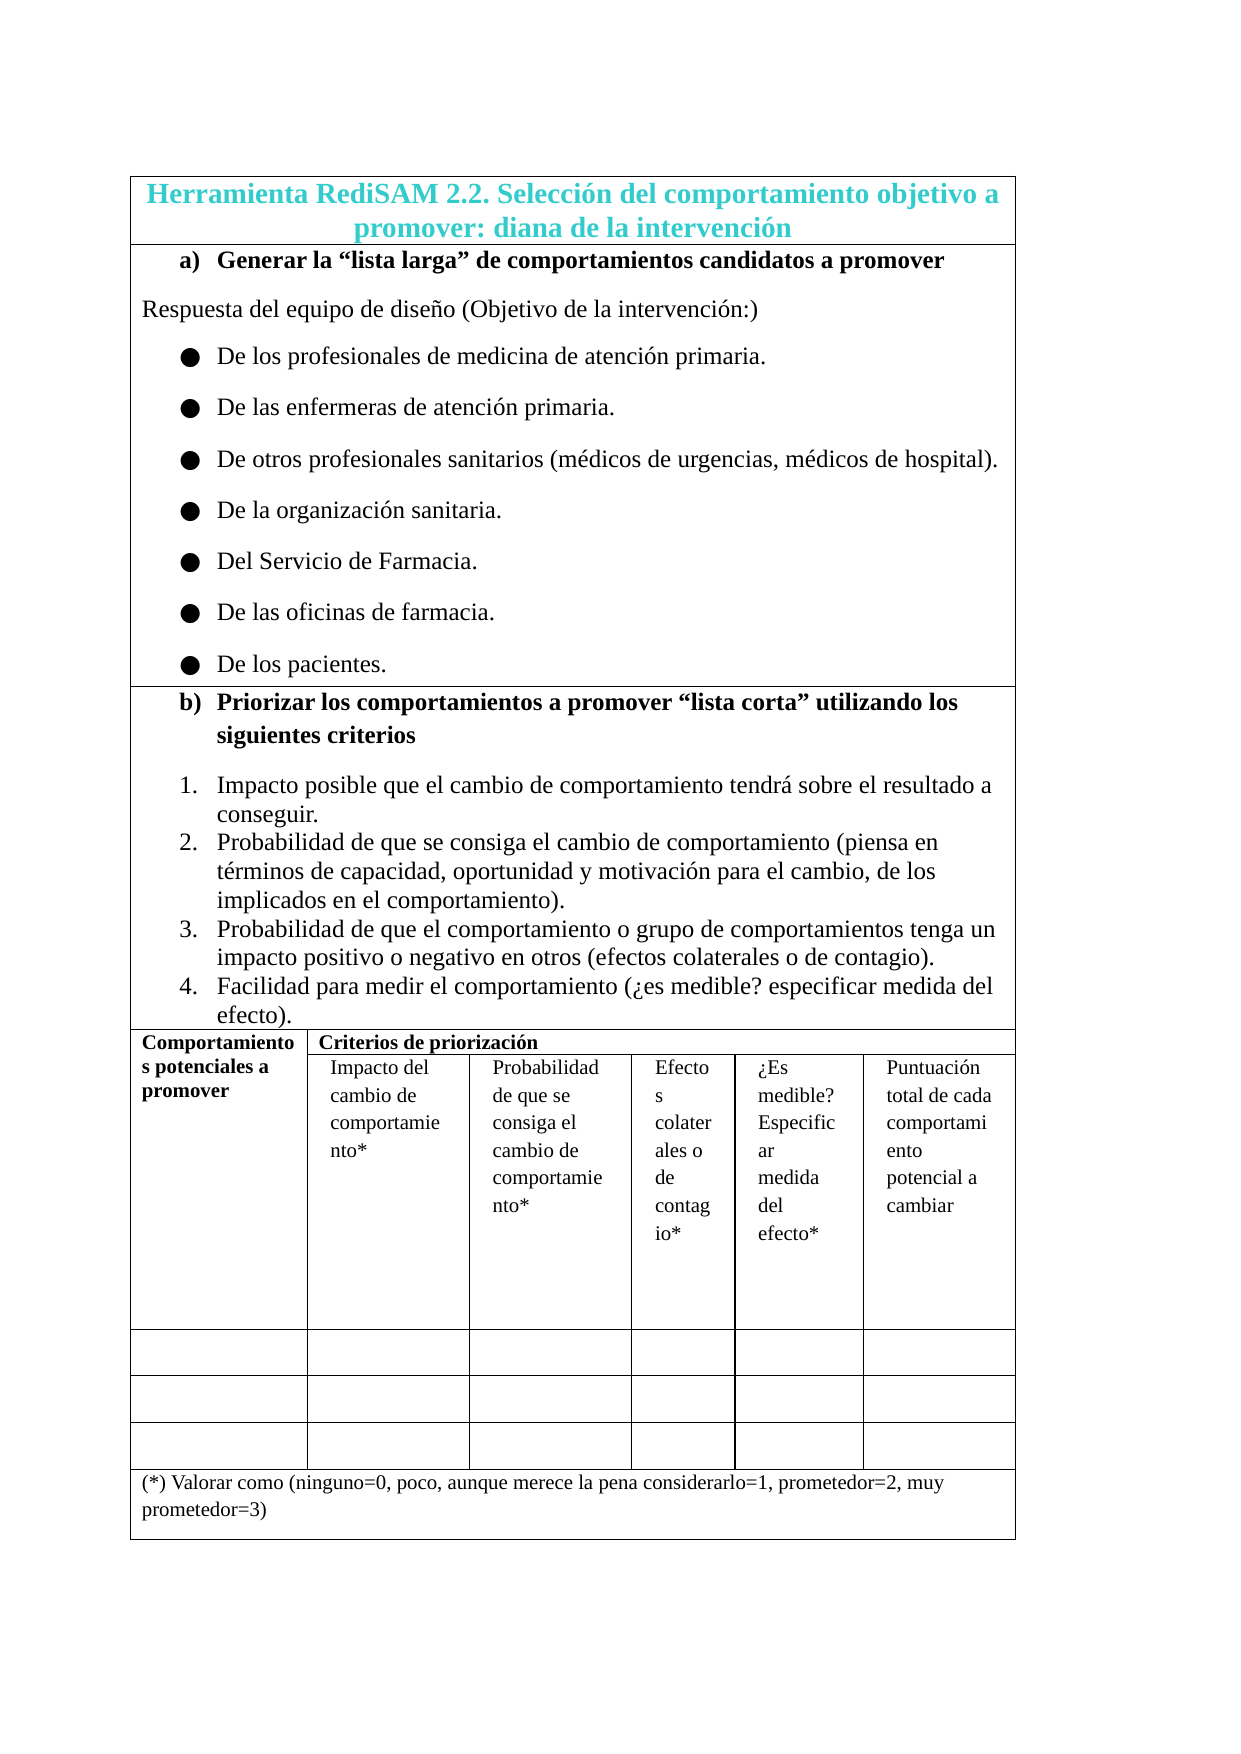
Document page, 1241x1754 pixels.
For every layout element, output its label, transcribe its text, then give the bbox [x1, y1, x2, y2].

table_cell [131, 1376, 307, 1422]
table_cell [632, 1330, 734, 1375]
table_cell [131, 1423, 307, 1468]
table_cell Priorizar los comportamientos a promover “lista corta” utilizando los siguientes criterios Impacto posible que el cambio de comportamiento tendrá sobre el resultado a conseguir. Probabilidad de que se consiga el cambio de comportamiento (piensa en términos de capacidad, oportunidad y motivación para el cambio, de los implicados en el comportamiento). Probabilidad de que el comportamiento o grupo de comportamientos tenga un impacto positivo o negativo en otros (efectos colaterales o de contagio). Facilidad para medir el comportamiento (¿es medible? especificar medida del efecto). [131, 687, 1015, 1029]
table_cell [308, 1330, 469, 1375]
table_cell [632, 1376, 734, 1422]
table_header Herramienta RediSAM 2.2. Selección del comportamiento objetivo a promover: diana de la intervención [131, 177, 1015, 244]
table_cell (*) Valorar como (ninguno=0, poco, aunque merece la pena considerarlo=1, prometedor=2, muy prometedor=3) [131, 1470, 1015, 1539]
table_cell [864, 1330, 1015, 1375]
table_cell [864, 1376, 1015, 1422]
table_cell [308, 1376, 469, 1422]
table_cell [736, 1330, 863, 1375]
table_cell Efectos colaterales o de contagio* [632, 1055, 734, 1328]
table_cell [131, 1330, 307, 1375]
table_cell [470, 1423, 631, 1468]
table_cell [864, 1423, 1015, 1468]
table_cell [470, 1330, 631, 1375]
table_cell Probabilidad de que se consiga el cambio de comportamiento* [470, 1055, 631, 1328]
table_cell Impacto del cambio de comportamiento* [308, 1055, 469, 1328]
table_cell [632, 1423, 734, 1468]
table_cell [308, 1423, 469, 1468]
table_cell Generar la “lista larga” de comportamientos candidatos a promover Respuesta del equipo de diseño (Objetivo de la intervención:) De los profesionales de medicina de atención primaria. De las enfermeras de atención primaria. De otros profesionales sanitarios (médicos de urgencias, médicos de hospital). De la organización sanitaria. Del Servicio de Farmacia. De las oficinas de farmacia. De los pacientes. [131, 245, 1015, 686]
table_cell [736, 1376, 863, 1422]
table_cell [736, 1423, 863, 1468]
table_cell Comportamientos potenciales a promover [131, 1030, 307, 1328]
table_cell ¿Es medible? Especificar medida del efecto* [736, 1055, 863, 1328]
table_cell Criterios de priorización [308, 1030, 1015, 1054]
table_cell Puntuación total de cada comportamiento potencial a cambiar [864, 1055, 1015, 1328]
table_cell [470, 1376, 631, 1422]
